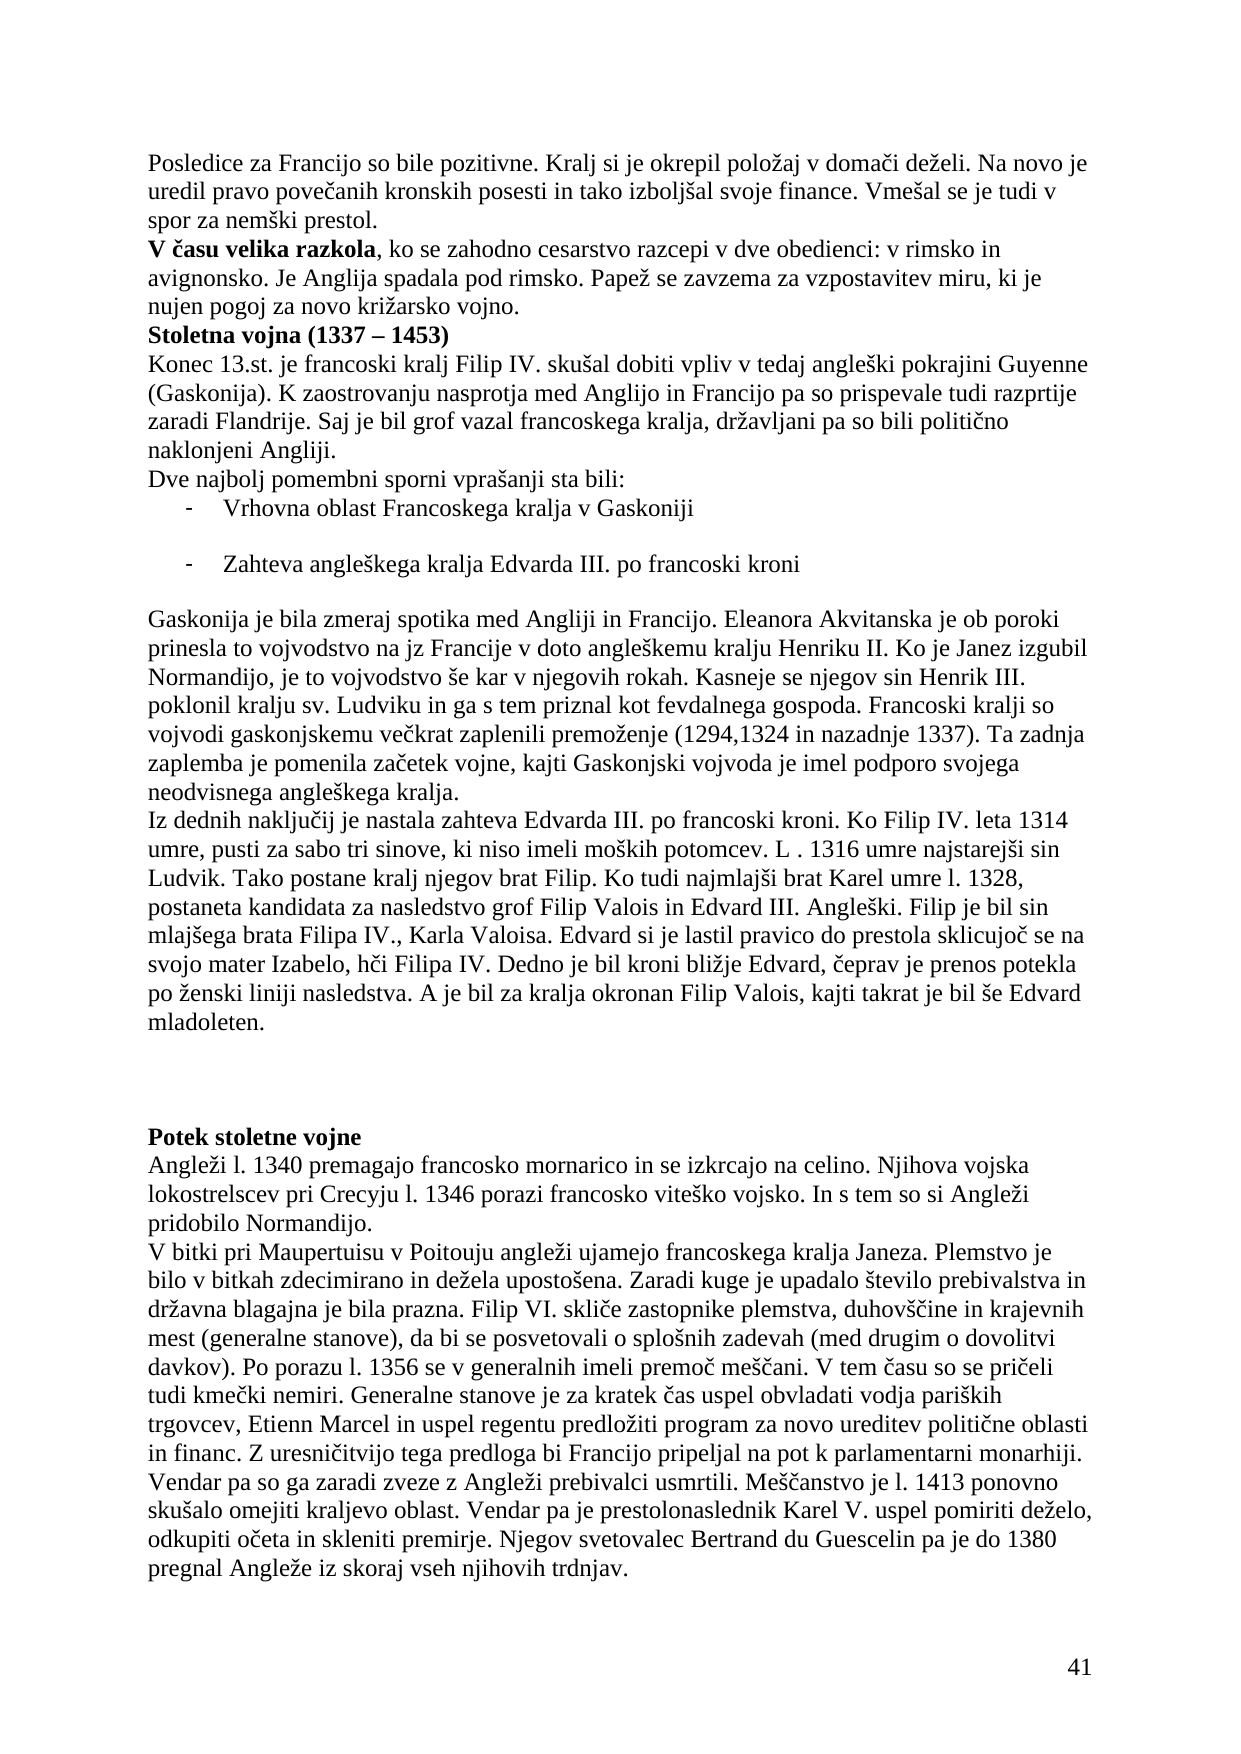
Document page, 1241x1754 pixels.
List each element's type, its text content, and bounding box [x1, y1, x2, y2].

text Gaskonija je bila zmeraj spotika med Angliji in Francijo. Eleanora Akvitanska je ob poroki prinesla to vojvodstvo na jz Francije v doto angleškemu kralju Henriku II. Ko je Janez izgubil Normandijo, je to vojvodstvo še kar v njegovih rokah. Kasneje se njegov sin Henrik III. poklonil kralju sv. Ludviku in ga s tem priznal kot fevdalnega gospoda. Francoski kralji so vojvodi gaskonjskemu večkrat zaplenili premoženje (1294,1324 in nazadnje 1337). Ta zadnja zaplemba je pomenila začetek vojne, kajti Gaskonjski vojvoda je imel podporo svojega neodvisnega angleškega kralja. [148, 604, 1093, 806]
text Posledice za Francijo so bile pozitivne. Kralj si je okrepil položaj v domači deželi. Na novo je uredil pravo povečanih kronskih posesti in tako izboljšal svoje finance. Vmešal se je tudi v spor za nemški prestol. [148, 148, 1093, 234]
text V času velika razkola, ko se zahodno cesarstvo razcepi v dve obedienci: v rimsko in avignonsko. Je Anglija spadala pod rimsko. Papež se zavzema za vzpostavitev miru, ki je nujen pogoj za novo križarsko vojno. [148, 234, 1093, 320]
list Zahteva angleškega kralja Edvarda III. po francoski kroni [185, 548, 1093, 579]
text Stoletna vojna (1337 – 1453) [148, 320, 1093, 349]
text Dve najbolj pomembni sporni vprašanji sta bili: [148, 464, 1093, 493]
list Vrhovna oblast Francoskega kralja v Gaskoniji [185, 493, 1093, 523]
text Angleži l. 1340 premagajo francosko mornarico in se izkrcajo na celino. Njihova vojska lokostrelscev pri Crecyju l. 1346 porazi francosko viteško vojsko. In s tem so si Angleži pridobilo Normandijo. [148, 1151, 1093, 1237]
text Konec 13.st. je francoski kralj Filip IV. skušal dobiti vpliv v tedaj angleški pokrajini Guyenne (Gaskonija). K zaostrovanju nasprotja med Anglijo in Francijo pa so prispevale tudi razprtije zaradi Flandrije. Saj je bil grof vazal francoskega kralja, državljani pa so bili politično naklonjeni Angliji. [148, 349, 1093, 464]
text Iz dednih naključij je nastala zahteva Edvarda III. po francoski kroni. Ko Filip IV. leta 1314 umre, pusti za sabo tri sinove, ki niso imeli moških potomcev. L . 1316 umre najstarejši sin Ludvik. Tako postane kralj njegov brat Filip. Ko tudi najmlajši brat Karel umre l. 1328, postaneta kandidata za nasledstvo grof Filip Valois in Edvard III. Angleški. Filip je bil sin mlajšega brata Filipa IV., Karla Valoisa. Edvard si je lastil pravico do prestola sklicujoč se na svojo mater Izabelo, hči Filipa IV. Dedno je bil kroni bližje Edvard, čeprav je prenos potekla po ženski liniji nasledstva. A je bil za kralja okronan Filip Valois, kajti takrat je bil še Edvard mladoleten. [148, 806, 1093, 1036]
text Potek stoletne vojne [148, 1122, 1093, 1151]
text V bitki pri Maupertuisu v Poitouju angleži ujamejo francoskega kralja Janeza. Plemstvo je bilo v bitkah zdecimirano in dežela upostošena. Zaradi kuge je upadalo število prebivalstva in državna blagajna je bila prazna. Filip VI. skliče zastopnike plemstva, duhovščine in krajevnih mest (generalne stanove), da bi se posvetovali o splošnih zadevah (med drugim o dovolitvi davkov). Po porazu l. 1356 se v generalnih imeli premoč meščani. V tem času so se pričeli tudi kmečki nemiri. Generalne stanove je za kratek čas uspel obvladati vodja pariških trgovcev, Etienn Marcel in uspel regentu predložiti program za novo ureditev politične oblasti in financ. Z uresničitvijo tega predloga bi Francijo pripeljal na pot k parlamentarni monarhiji. Vendar pa so ga zaradi zveze z Angleži prebivalci usmrtili. Meščanstvo je l. 1413 ponovno skušalo omejiti kraljevo oblast. Vendar pa je prestolonaslednik Karel V. uspel pomiriti deželo, odkupiti očeta in skleniti premirje. Njegov svetovalec Bertrand du Guescelin pa je do 1380 pregnal Angleže iz skoraj vseh njihovih trdnjav. [148, 1237, 1093, 1582]
